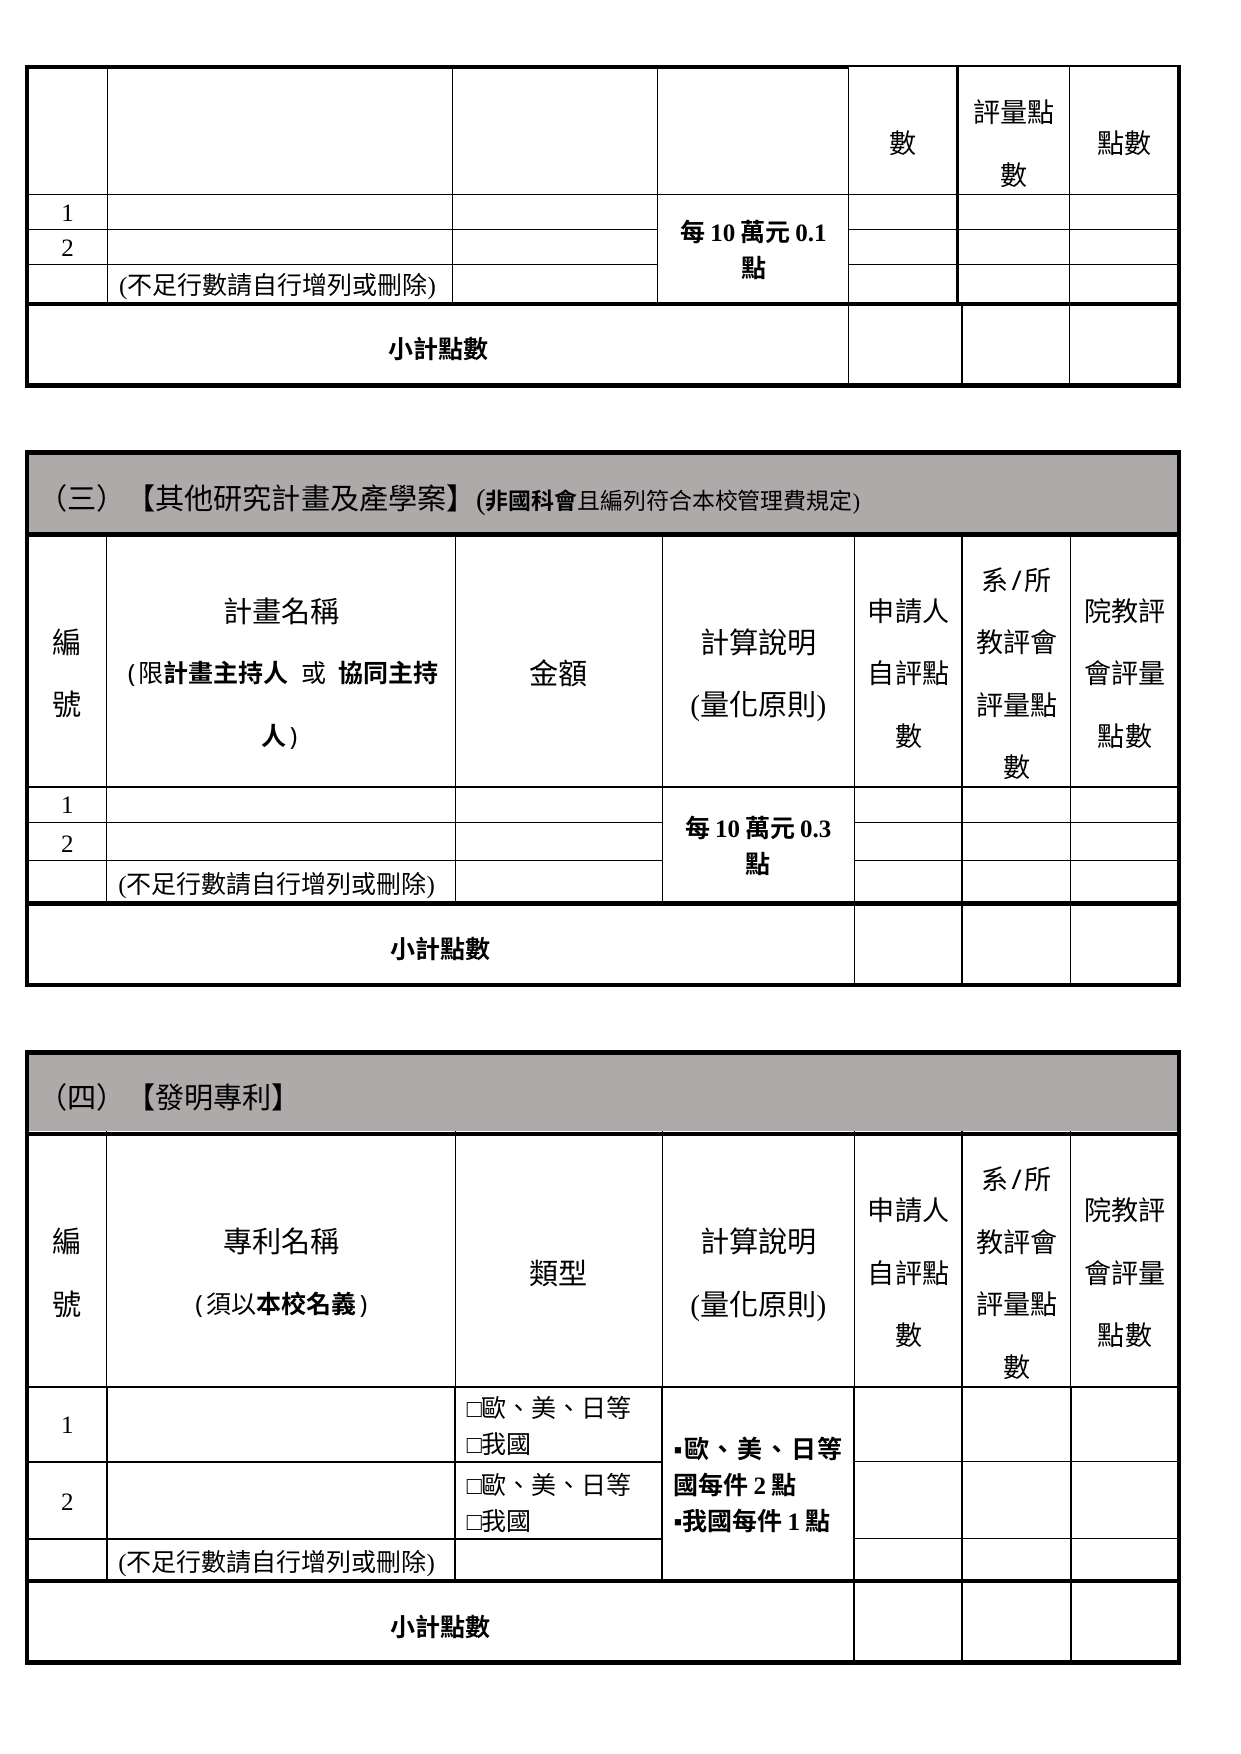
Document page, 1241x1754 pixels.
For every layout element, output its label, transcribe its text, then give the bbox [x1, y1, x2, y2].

table_cell [849, 265, 956, 302]
table_cell [963, 1539, 1070, 1579]
table_cell [855, 906, 961, 983]
table_cell 每10萬元0.1點 [658, 195, 848, 302]
table_cell [963, 906, 1070, 983]
table_cell [1071, 906, 1177, 983]
table_cell 小計點數 [29, 906, 854, 983]
table_cell [29, 1540, 106, 1579]
table_cell 2 [29, 1463, 106, 1538]
table_cell [1071, 788, 1177, 822]
table_cell 計畫名稱 (限計畫主持人 或 協同主持人) [107, 537, 455, 786]
table_cell 計算說明 (量化原則) [663, 1136, 854, 1386]
table_cell [1071, 861, 1177, 901]
table_cell 點數 [1070, 67, 1177, 194]
table_cell [108, 1463, 454, 1538]
table_cell [855, 1583, 961, 1660]
table_cell 2 [29, 823, 106, 860]
table_cell 編號 [29, 537, 106, 786]
table_cell 計算說明 (量化原則) [663, 537, 854, 786]
table_cell 申請人 自評點數 [855, 537, 961, 786]
table_cell [963, 1583, 1070, 1660]
table_cell 系/所教評會評量點數 [963, 1136, 1070, 1386]
table_cell [963, 823, 1070, 860]
table_cell 申請人 自評點數 [855, 1136, 961, 1386]
table_cell [855, 1462, 961, 1538]
table_cell [963, 1388, 1070, 1461]
table_cell [453, 230, 657, 264]
table_cell 系/所教評會評量點數 [963, 537, 1070, 786]
table_cell 1 [29, 1388, 106, 1461]
table_header （三）【其他研究計畫及產學案】(非國科會且編列符合本校管理費規定) [29, 455, 1177, 532]
table_cell [658, 69, 848, 194]
table_cell (不足行數請自行增列或刪除) [108, 265, 452, 302]
table_cell [456, 861, 662, 901]
table_cell 院教評會評量點數 [1071, 537, 1177, 786]
table_cell [1070, 265, 1177, 302]
table_cell (不足行數請自行增列或刪除) [107, 861, 455, 901]
table_cell 院教評會評量點數 [1071, 1136, 1177, 1386]
table_cell [855, 823, 961, 860]
table_cell [963, 861, 1070, 901]
table_cell 金額 [456, 537, 662, 786]
table_cell [108, 69, 452, 194]
table_cell [1070, 230, 1177, 264]
table_cell 專利名稱 (須以本校名義) [107, 1136, 455, 1386]
table_cell [456, 788, 662, 822]
table_header （四）【發明專利】 [29, 1055, 1177, 1131]
table_cell [453, 69, 657, 194]
table_cell 每10萬元0.3點 [663, 788, 854, 901]
table_cell [107, 788, 455, 822]
table_cell [963, 788, 1070, 822]
table_cell [29, 69, 107, 194]
table_cell 評量點數 [959, 67, 1069, 194]
table_cell [29, 265, 107, 302]
table_cell (不足行數請自行增列或刪除) [108, 1540, 454, 1579]
table_cell 小計點數 [29, 306, 848, 383]
table_cell [1072, 1539, 1177, 1579]
table_cell [855, 788, 961, 822]
table_cell [849, 195, 956, 229]
table_cell [1072, 1583, 1177, 1660]
table_cell [959, 195, 1069, 229]
table_cell [963, 1462, 1070, 1538]
table_cell [1070, 306, 1177, 383]
table_cell □歐、美、日等 □我國 [456, 1388, 661, 1461]
table_cell [855, 1539, 961, 1579]
table_cell [1072, 1388, 1177, 1461]
table_cell 編號 [29, 1136, 106, 1386]
table_cell [1071, 823, 1177, 860]
table_cell □歐、美、日等 □我國 [456, 1463, 661, 1538]
table_cell [963, 306, 1069, 383]
table_cell 小計點數 [29, 1583, 853, 1660]
table_cell 類型 [456, 1136, 662, 1386]
table_cell 1 [29, 195, 107, 229]
table_cell [453, 195, 657, 229]
table_cell ▪歐、美、日等國每件2點 ▪我國每件1點 [663, 1388, 853, 1579]
table_cell 數 [849, 67, 956, 194]
table_cell 1 [29, 788, 106, 822]
table_cell [108, 230, 452, 264]
table_cell [456, 823, 662, 860]
table_cell [453, 265, 657, 302]
table_cell [107, 823, 455, 860]
table_cell [108, 195, 452, 229]
table_cell [849, 230, 956, 264]
table_cell [456, 1540, 661, 1579]
table_cell [855, 1388, 961, 1461]
table_cell [855, 861, 961, 901]
table_cell [849, 306, 961, 383]
table_cell [1070, 195, 1177, 229]
table_cell [29, 861, 106, 901]
table_cell [959, 265, 1069, 302]
table_cell [108, 1388, 454, 1461]
table_cell [959, 230, 1069, 264]
table_cell 2 [29, 230, 107, 264]
table_cell [1072, 1462, 1177, 1538]
